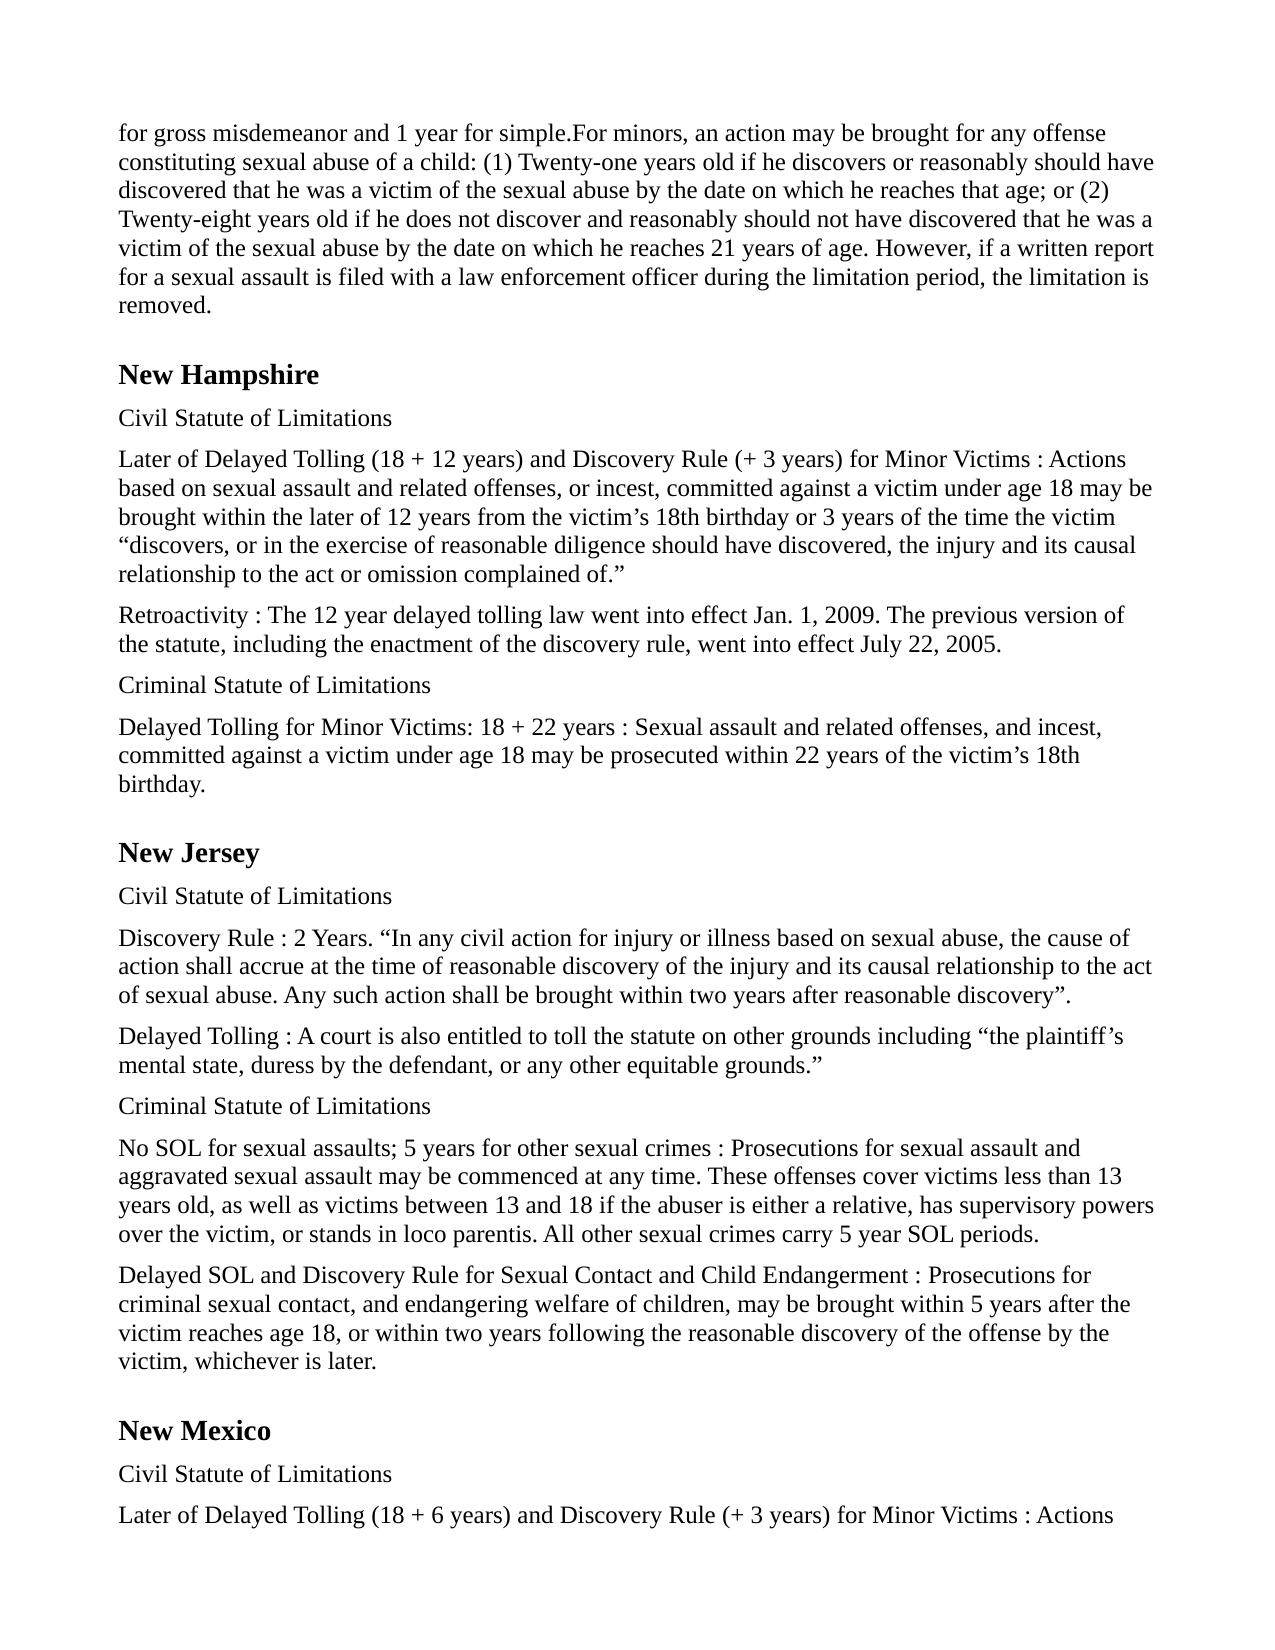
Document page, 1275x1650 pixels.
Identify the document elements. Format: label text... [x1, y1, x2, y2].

text Delayed Tolling for Minor Victims: 18 + 22 years : Sexual assault and related offenses, and incest, committed against a victim under age 18 may be prosecuted within 22 years of the victim’s 18th birthday. [118, 712, 1157, 798]
text Delayed SOL and Discovery Rule for Sexual Contact and Child Endangerment : Prosecutions for criminal sexual contact, and endangering welfare of children, may be brought within 5 years after the victim reaches age 18, or within two years following the reasonable discovery of the offense by the victim, whichever is later. [118, 1260, 1157, 1375]
text Delayed Tolling : A court is also entitled to toll the statute on other grounds including “the plaintiff’s mental state, duress by the defendant, or any other equitable grounds.” [118, 1021, 1157, 1079]
text Retroactivity : The 12 year delayed tolling law went into effect Jan. 1, 2009. The previous version of the statute, including the enactment of the discovery rule, went into effect July 22, 2005. [118, 600, 1157, 658]
text No SOL for sexual assaults; 5 years for other sexual crimes : Prosecutions for sexual assault and aggravated sexual assault may be commenced at any time. These offenses cover victims less than 13 years old, as well as victims between 13 and 18 if the abuser is either a relative, has supervisory powers over the victim, or stands in loco parentis. All other sexual crimes carry 5 year SOL periods. [118, 1133, 1157, 1248]
subtitle New Hampshire [118, 357, 1157, 390]
text Criminal Statute of Limitations [118, 670, 1157, 699]
text Civil Statute of Limitations [118, 881, 1157, 910]
text Civil Statute of Limitations [118, 403, 1157, 432]
text for gross misdemeanor and 1 year for simple.For minors, an action may be brought for any offense constituting sexual abuse of a child: (1) Twenty-one years old if he discovers or reasonably should have discovered that he was a victim of the sexual abuse by the date on which he reaches that age; or (2) Twenty-eight years old if he does not discover and reasonably should not have discovered that he was a victim of the sexual abuse by the date on which he reaches 21 years of age. However, if a written report for a sexual assault is filed with a law enforcement officer during the limitation period, the limitation is removed. [118, 118, 1157, 319]
subtitle New Mexico [118, 1413, 1157, 1446]
subtitle New Jersey [118, 835, 1157, 869]
text Discovery Rule : 2 Years. “In any civil action for injury or illness based on sexual abuse, the cause of action shall accrue at the time of reasonable discovery of the injury and its causal relationship to the act of sexual abuse. Any such action shall be brought within two years after reasonable discovery”. [118, 923, 1157, 1009]
text Criminal Statute of Limitations [118, 1091, 1157, 1120]
text Later of Delayed Tolling (18 + 12 years) and Discovery Rule (+ 3 years) for Minor Victims : Actions based on sexual assault and related offenses, or incest, committed against a victim under age 18 may be brought within the later of 12 years from the victim’s 18th birthday or 3 years of the time the victim “discovers, or in the exercise of reasonable diligence should have discovered, the injury and its causal relationship to the act or omission complained of.” [118, 444, 1157, 588]
text Civil Statute of Limitations [118, 1459, 1157, 1487]
text Later of Delayed Tolling (18 + 6 years) and Discovery Rule (+ 3 years) for Minor Victims : Actions [118, 1500, 1157, 1529]
